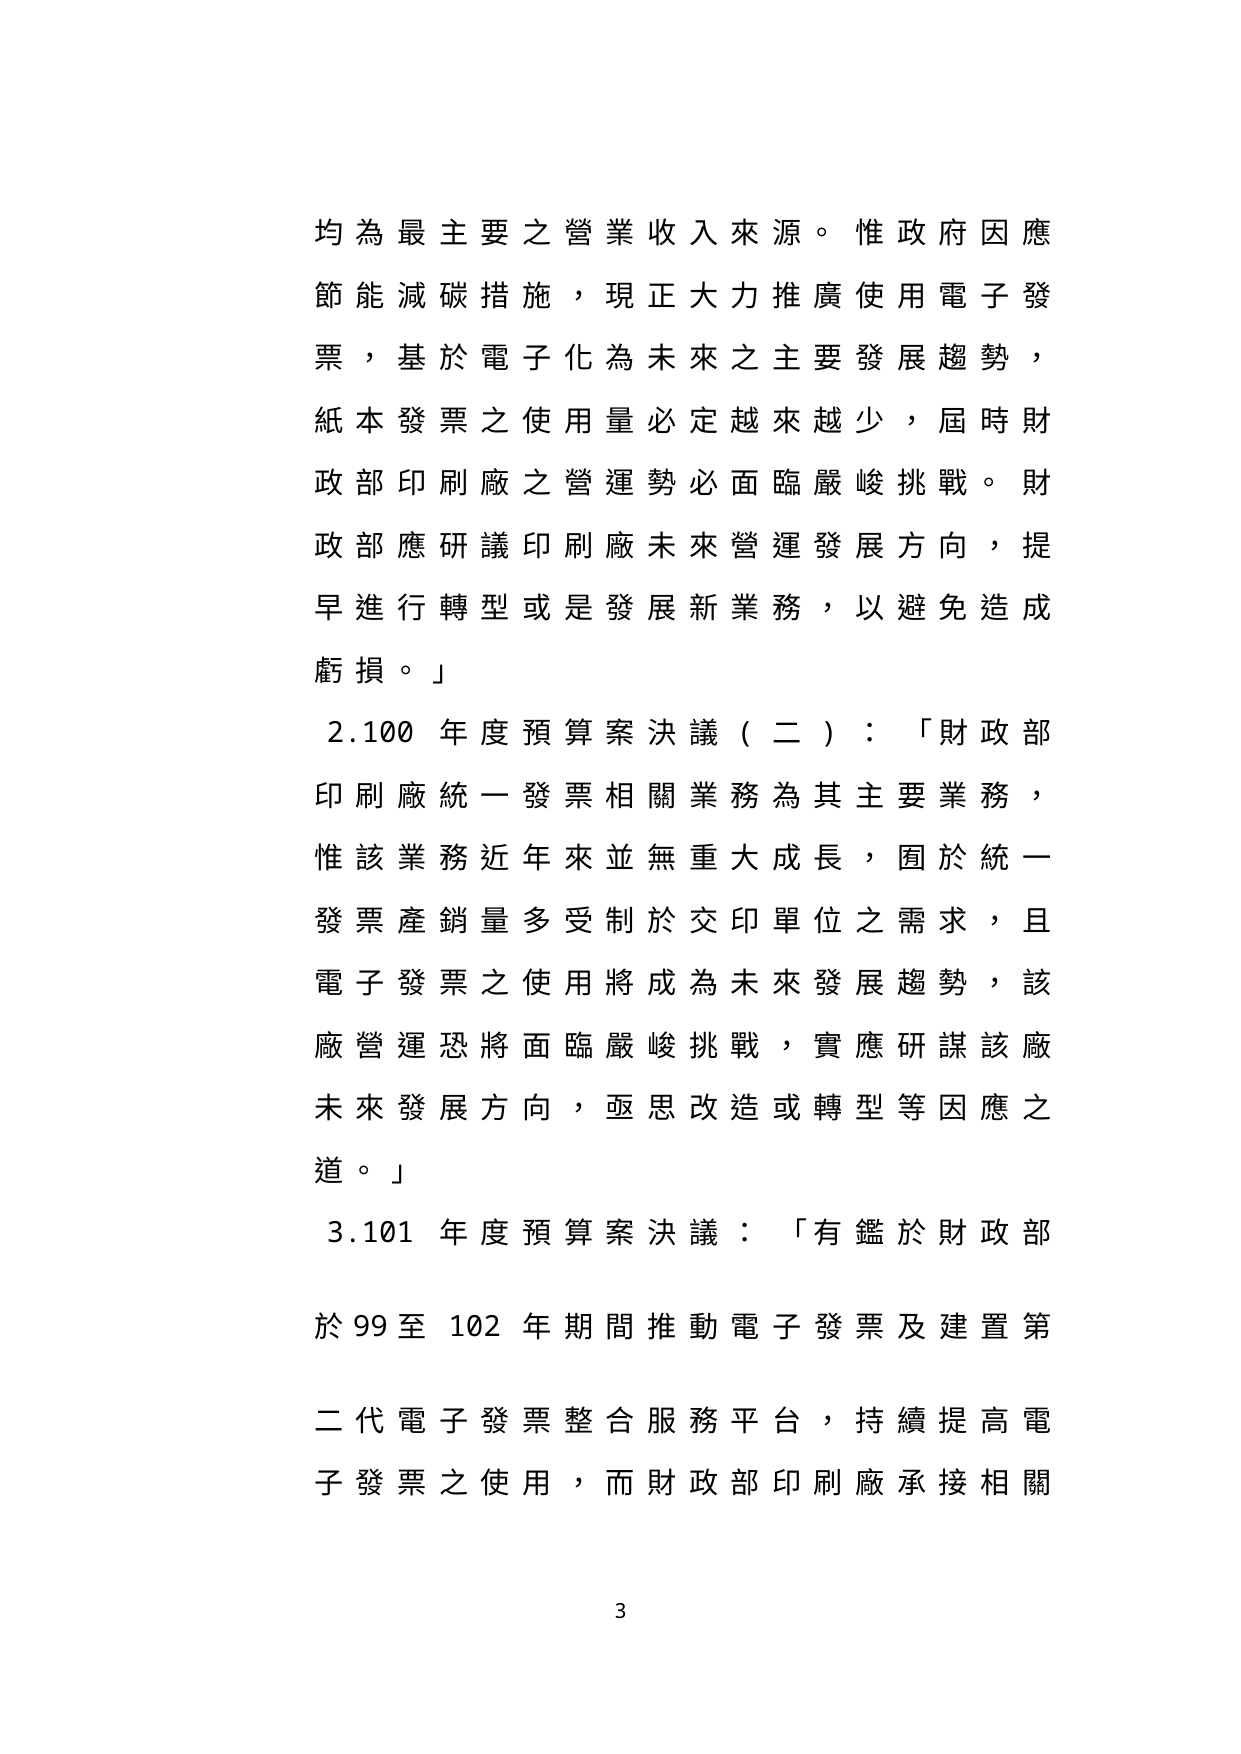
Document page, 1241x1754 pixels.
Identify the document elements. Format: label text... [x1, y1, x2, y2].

text 均為最主要之營業收入來源。惟政府因應節能減碳措施，現正大力推廣使用電子發票，基於電子化為未來之主要發展趨勢，紙本發票之使用量必定越來越少，屆時財政部印刷廠之營運勢必面臨嚴峻挑戰。財政部應研議印刷廠未來營運發展方向，提早進行轉型或是發展新業務，以避免造成虧損。」 [271, 189, 1058, 689]
text 2.100年度預算案決議(二)：「財政部印刷廠統一發票相關業務為其主要業務，惟該業務近年來並無重大成長，囿於統一發票產銷量多受制於交印單位之需求，且電子發票之使用將成為未來發展趨勢，該廠營運恐將面臨嚴峻挑戰，實應研謀該廠未來發展方向，亟思改造或轉型等因應之道。」 [271, 689, 1058, 1189]
text 3.101年度預算案決議：「有鑑於財政部於99至102年期間推動電子發票及建置第二代電子發票整合服務平台，持續提高電子發票之使用，而財政部印刷廠承接相關 [271, 1189, 1058, 1502]
